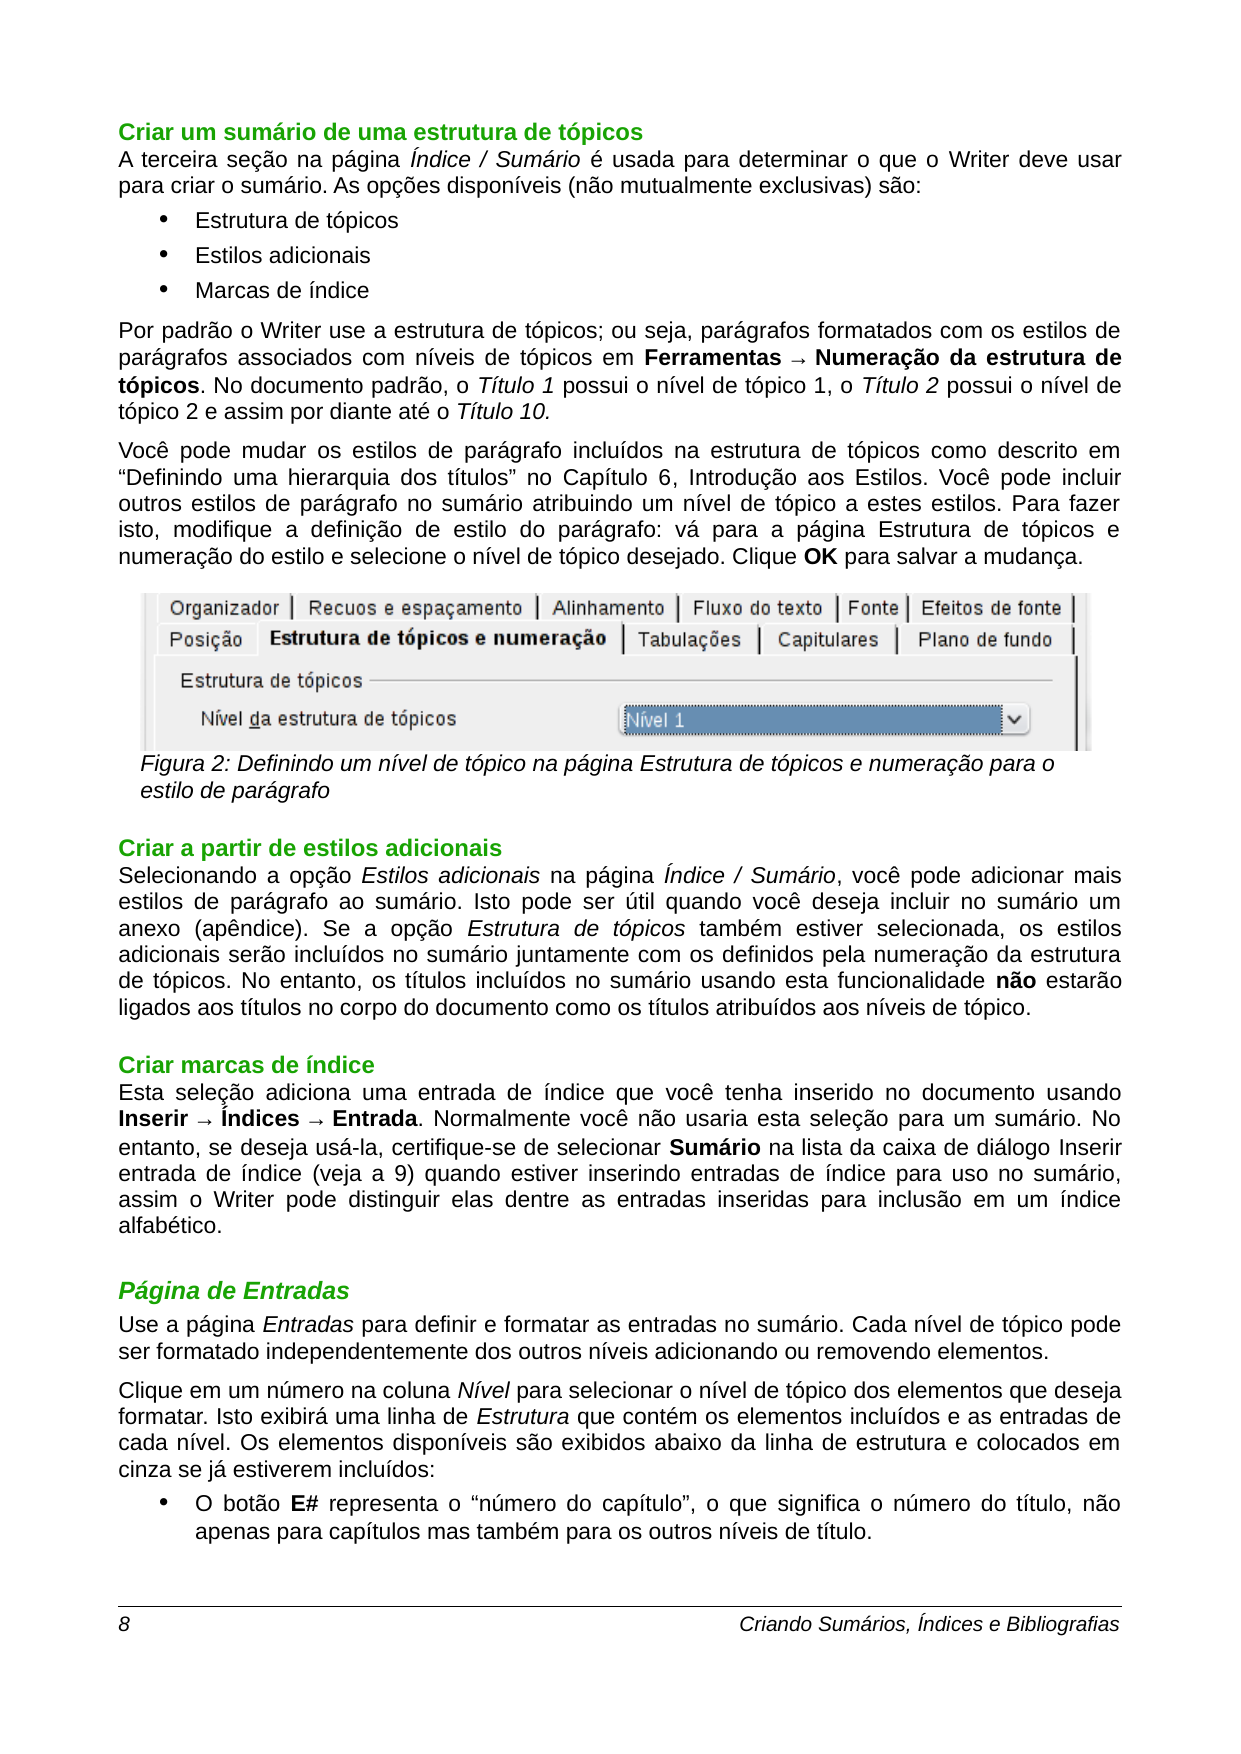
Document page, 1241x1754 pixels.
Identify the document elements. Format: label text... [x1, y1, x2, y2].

list Estilos adicionais [156, 240, 1122, 269]
text Por padrão o Writer use a estrutura de tópicos; ou seja, parágrafos formatados com os estilos de parágrafos associados com níveis de tópicos em Ferramentas → Numeração da estrutura de tópicos. No documento padrão, o Título 1 possui o nível de tópico 1, o Título 2 possui o nível de tópico 2 e assim por diante até o Título 10. [118, 317, 1122, 425]
text Selecionando a opção Estilos adicionais na página Índice / Sumário, você pode adicionar mais estilos de parágrafo ao sumário. Isto pode ser útil quando você deseja incluir no sumário um anexo (apêndice). Se a opção Estrutura de tópicos também estiver selecionada, os estilos adicionais serão incluídos no sumário juntamente com os definidos pela numeração da estrutura de tópicos. No entanto, os títulos incluídos no sumário usando esta funcionalidade não estarão ligados aos títulos no corpo do documento como os títulos atribuídos aos níveis de tópico. [118, 862, 1122, 1020]
picture [140, 593, 1092, 751]
list Marcas de índice [156, 276, 1122, 305]
text Você pode mudar os estilos de parágrafo incluídos na estrutura de tópicos como descrito em “Definindo uma hierarquia dos títulos” no Capítulo 6, Introdução aos Estilos. Você pode incluir outros estilos de parágrafo no sumário atribuindo um nível de tópico a estes estilos. Para fazer isto, modifique a definição de estilo do parágrafo: vá para a página Estrutura de tópicos e numeração do estilo e selecione o nível de tópico desejado. Clique OK para salvar a mudança. [118, 437, 1122, 569]
subtitle Página de Entradas [118, 1276, 1122, 1305]
text Use a página Entradas para definir e formatar as entradas no sumário. Cada nível de tópico pode ser formatado independentemente dos outros níveis adicionando ou removendo elementos. [118, 1311, 1122, 1364]
subtitle Criar a partir de estilos adicionais [118, 834, 1122, 862]
list A terceira seção na página Índice / Sumário é usada para determinar o que o Writer deve usar para criar o sumário. As opções disponíveis (não mutualmente exclusivas) são: [118, 146, 1122, 198]
text Esta seleção adiciona uma entrada de índice que você tenha inserido no documento usando Inserir → Índices → Entrada. Normalmente você não usaria esta seleção para um sumário. No entanto, se deseja usá-la, certifique-se de selecionar Sumário na lista da caixa de diálogo Inserir entrada de índice (veja a Figura 9) quando estiver inserindo entradas de índice para uso no sumário, assim o Writer pode distinguir elas dentre as entradas inseridas para inclusão em um índice alfabético. [118, 1079, 1122, 1239]
subtitle Criar marcas de índice [118, 1051, 1122, 1079]
list Clique em um número na coluna Nível para selecionar o nível de tópico dos elementos que deseja formatar. Isto exibirá uma linha de Estrutura que contém os elementos incluídos e as entradas de cada nível. Os elementos disponíveis são exibidos abaixo da linha de estrutura e colocados em cinza se já estiverem incluídos: [118, 1377, 1122, 1482]
text Figura 2: Definindo um nível de tópico na página Estrutura de tópicos e numeração para o estilo de parágrafo [140, 594, 1100, 803]
list Estrutura de tópicos [156, 205, 1122, 234]
list O botão E# representa o “número do capítulo”, o que significa o número do título, não apenas para capítulos mas também para os outros níveis de título. [156, 1488, 1122, 1544]
subtitle Criar um sumário de uma estrutura de tópicos [118, 118, 1122, 146]
